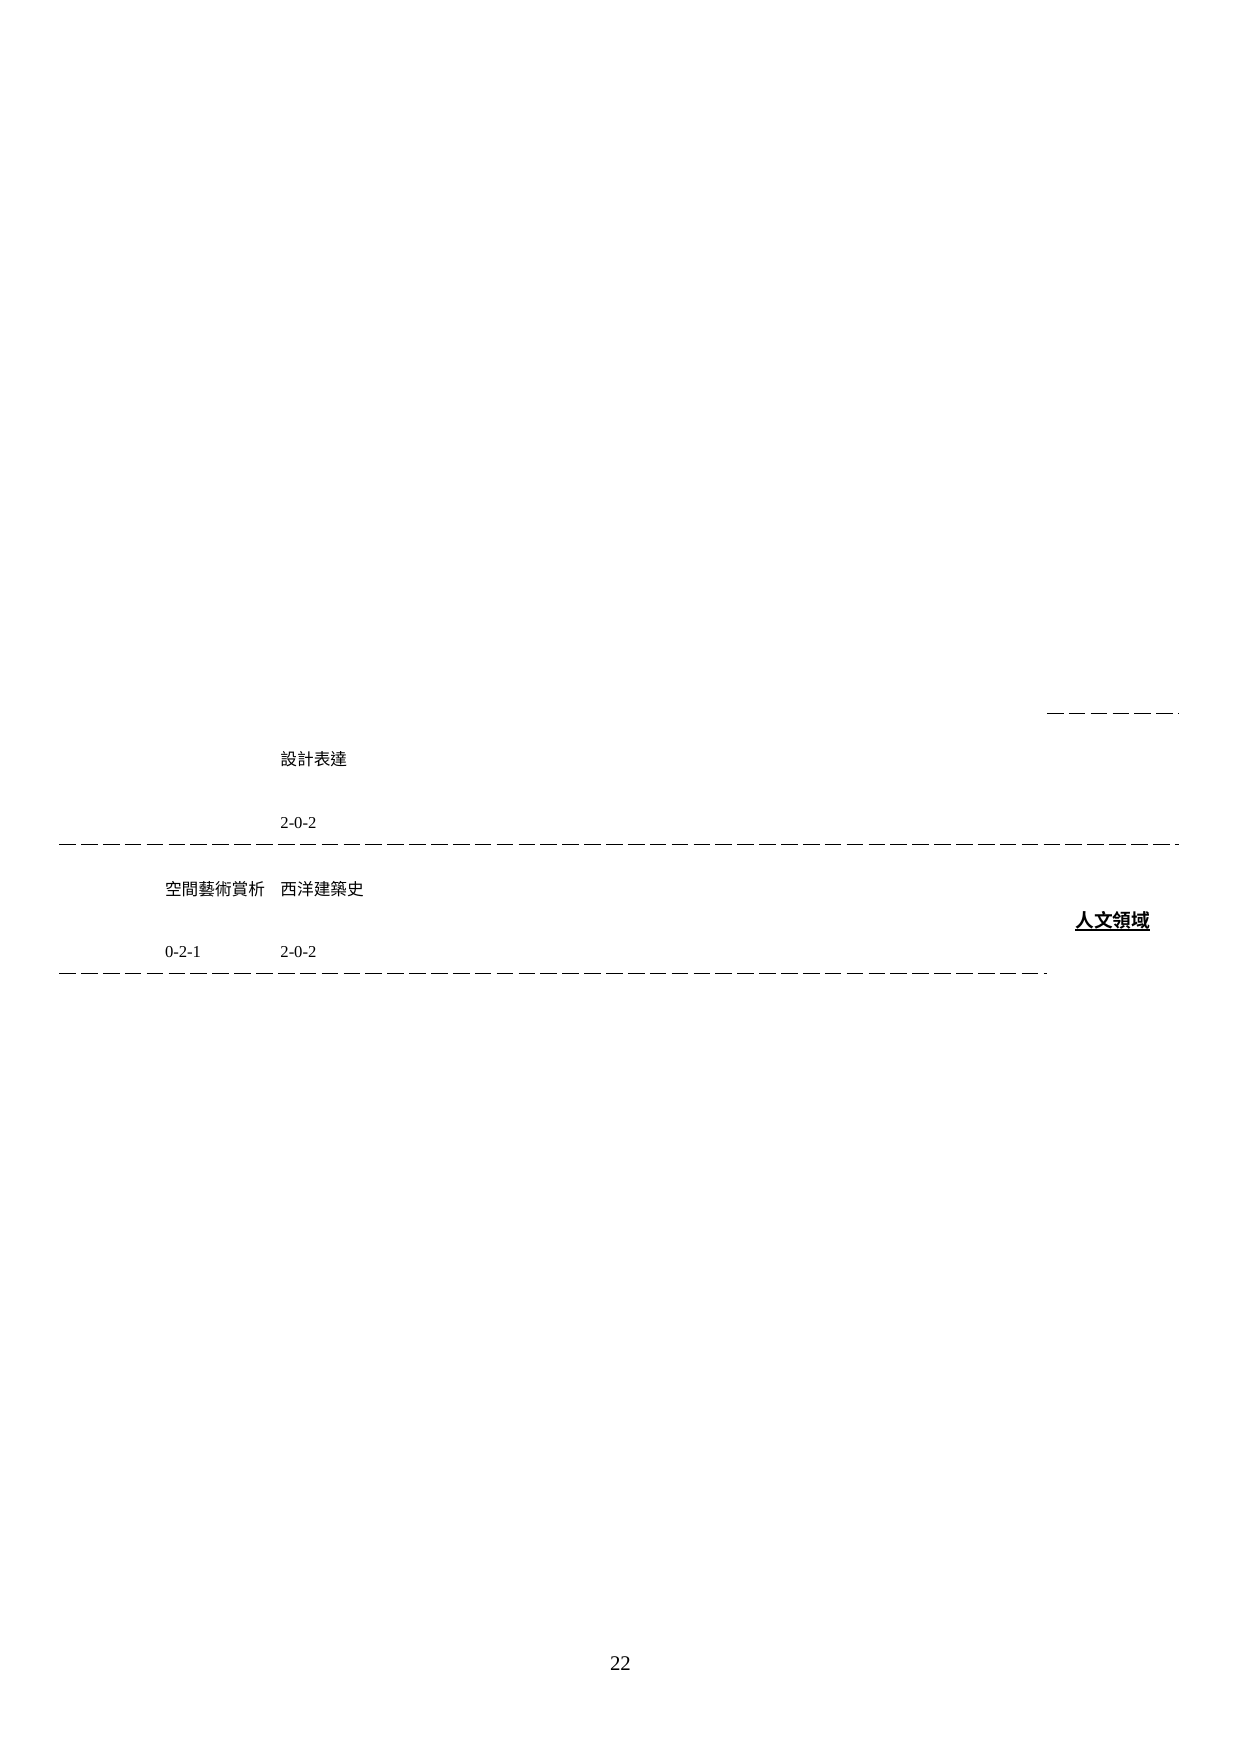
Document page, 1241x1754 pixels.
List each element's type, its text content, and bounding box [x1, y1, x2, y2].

table_cell [776, 909, 912, 973]
table_cell [390, 844, 506, 909]
table_cell [776, 779, 912, 843]
table_cell [506, 844, 649, 909]
table_cell [650, 713, 776, 778]
table_cell [390, 779, 506, 843]
table_cell 人文領域 [1047, 844, 1178, 973]
table_cell [1179, 779, 1185, 843]
table_cell 空間藝術賞析 [163, 844, 279, 909]
table_cell [1179, 844, 1185, 909]
table_cell [163, 713, 279, 778]
table_cell [506, 713, 649, 778]
table_cell [650, 844, 776, 909]
table_cell [1179, 713, 1185, 778]
table_cell [59, 779, 163, 843]
table_cell [912, 909, 1047, 973]
table_cell [59, 713, 163, 778]
table_cell [1047, 713, 1178, 843]
table_cell 西洋建築史 [279, 844, 389, 909]
table_cell [163, 779, 279, 843]
table_cell [650, 909, 776, 973]
table_cell [650, 779, 776, 843]
table_cell 2-0-2 [279, 779, 389, 843]
table_cell [506, 779, 649, 843]
table_cell [390, 713, 506, 778]
table_cell [912, 844, 1047, 909]
table_cell [776, 844, 912, 909]
table_cell 設計表達 [279, 713, 389, 778]
table_cell [776, 713, 912, 778]
table_cell [1179, 909, 1185, 973]
table_cell [59, 844, 163, 909]
table_cell [506, 909, 649, 973]
table_cell 2-0-2 [279, 909, 389, 973]
table_cell [59, 909, 163, 973]
table_cell [390, 909, 506, 973]
table_cell 0-2-1 [163, 909, 279, 973]
table_cell [912, 779, 1047, 843]
table_cell [912, 713, 1047, 778]
